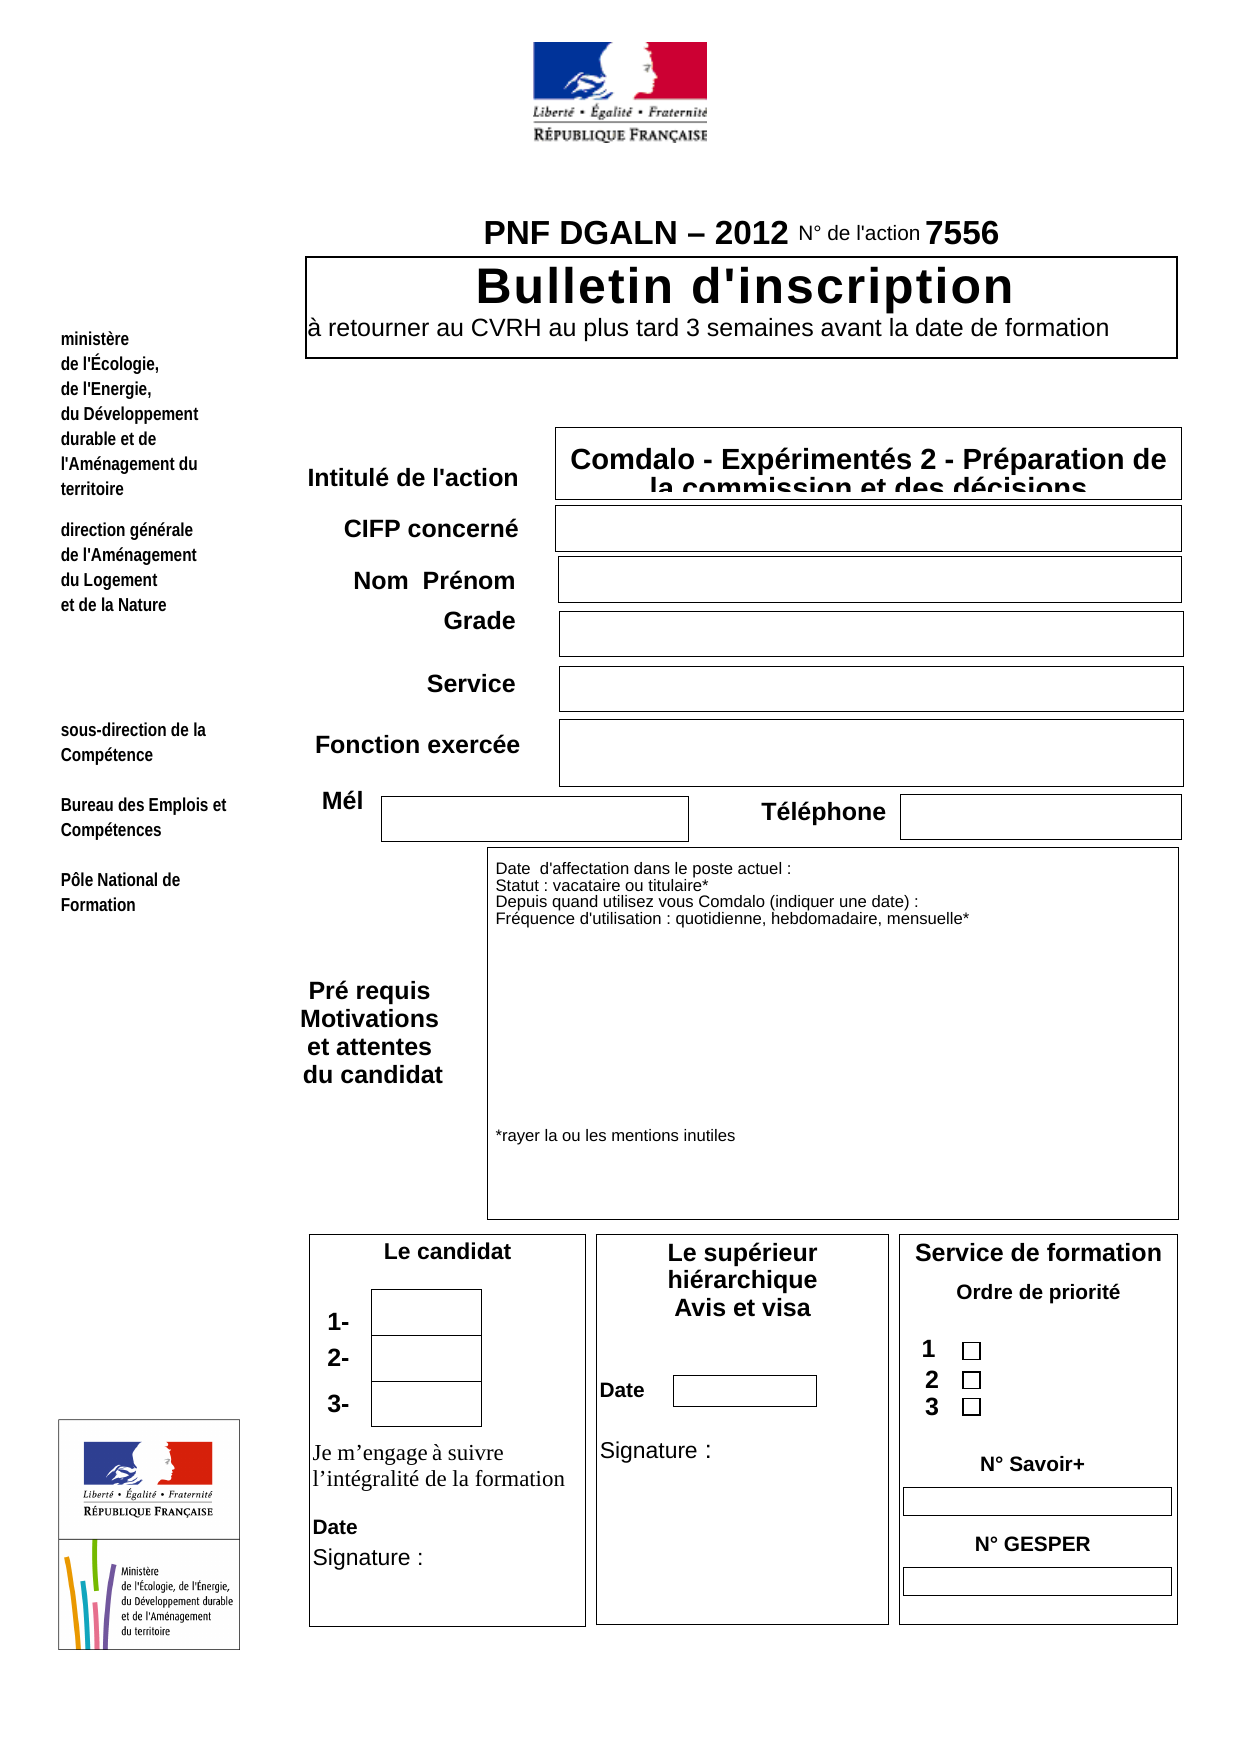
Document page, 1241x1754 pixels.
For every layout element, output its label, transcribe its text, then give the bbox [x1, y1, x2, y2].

text et de la Nature [61, 590, 240, 615]
text Je m’engage à suivre l’intégralité de la formation [312, 1440, 582, 1491]
text direction générale [61, 515, 240, 540]
text de l'Aménagement [61, 540, 240, 565]
text du Logement [61, 565, 240, 590]
text Le supérieur hiérarchique [599, 1238, 885, 1294]
text à retourner au CVRH au plus tard 3 semaines avant la date de formation [307, 314, 1176, 342]
text Signature : [599, 1436, 885, 1463]
text Pôle National de Formation [61, 865, 240, 915]
text Service de formation [903, 1238, 1174, 1266]
text PNF DGALN – 2012 7556 [301, 214, 1181, 251]
text ministère de l'Écologie, de l'Energie, [61, 324, 235, 399]
text Avis et visa [599, 1294, 885, 1322]
picture [533, 42, 707, 143]
text Ordre de priorité [903, 1280, 1174, 1303]
text Signature : [312, 1544, 582, 1570]
text sous-direction de la Compétence [61, 715, 240, 765]
text Bureau des Emplois et Compétences [61, 790, 240, 840]
text Paroi Sud [241, 1466, 267, 1490]
text du Développement durable et de l'Aménagement du territoire [61, 399, 235, 499]
text Bulletin d'inscription [307, 258, 1176, 314]
text 92055 La Défense Cedex tél : 01 40 81 21 22 [241, 1490, 267, 1584]
picture [57, 1418, 241, 1651]
text Le candidat [312, 1238, 582, 1264]
